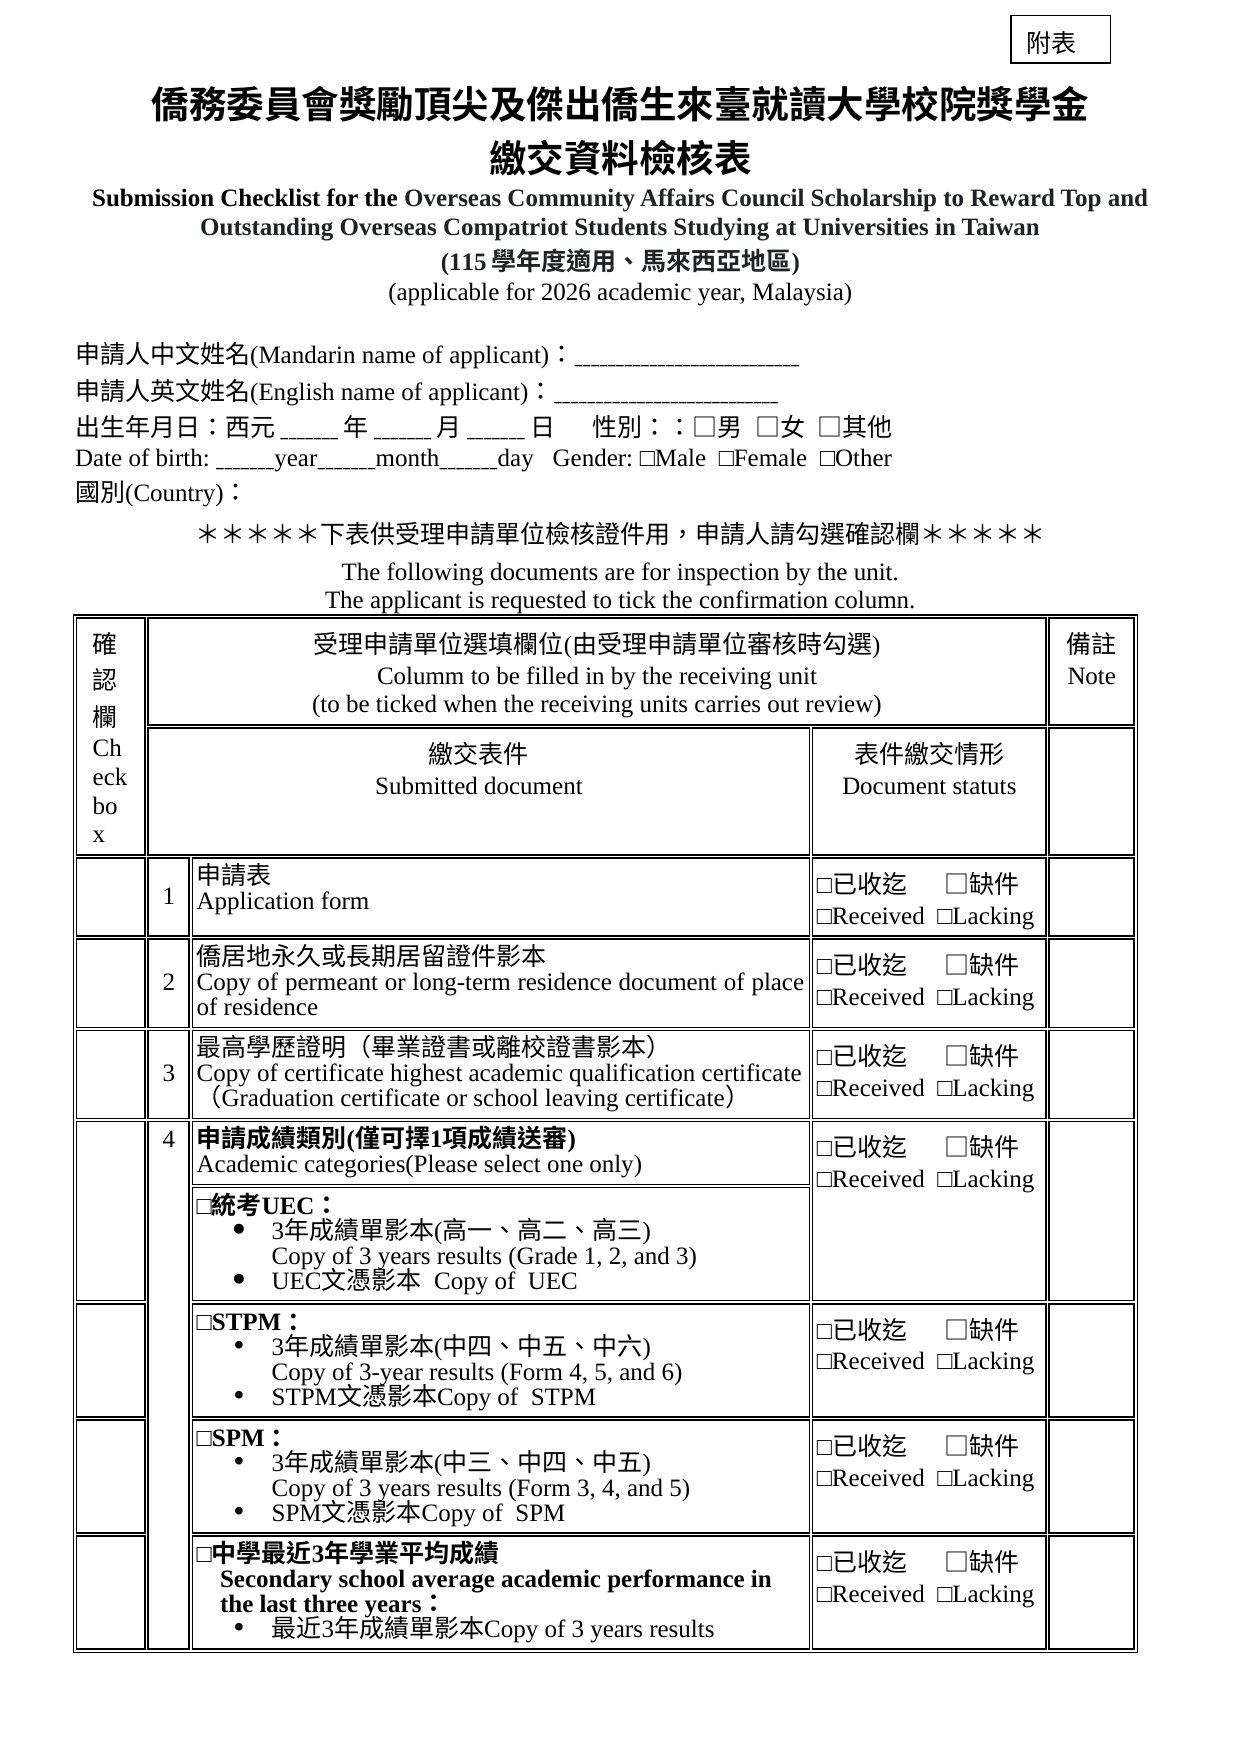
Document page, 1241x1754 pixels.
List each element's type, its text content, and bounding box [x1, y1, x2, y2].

table_cell □已收迄 □缺件 □Received □Lacking [813, 1031, 1045, 1117]
table_header 受理申請單位選填欄位(由受理申請單位審核時勾選) Columm to be filled in by the receiving unit (to be ticked when the receiving units carries out review) [149, 619, 1045, 724]
table_cell □已收迄 □缺件 □Received □Lacking [813, 940, 1045, 1026]
table_cell □STPM ： 3年成績單影本(中四、中五、中六) Copy of 3-year results (Form 4, 5, and 6) STPM文憑影本Copy of STPM [193, 1305, 809, 1416]
table_cell [1050, 859, 1133, 935]
table_cell 1 [149, 859, 188, 935]
table_cell [77, 1305, 144, 1416]
table_cell 繳交表件 Submitted document [149, 729, 809, 854]
text 僑務委員會獎勵頂尖及傑出僑生來臺就讀大學校院獎學金 [75, 75, 1165, 129]
table_cell [77, 1031, 144, 1117]
text Submission Checklist for the Overseas Community Affairs Council Scholarship to Reward Top and Outstanding Overseas Compatriot Students Studying at Universities in Taiwan [75, 183, 1165, 241]
table_cell [1050, 1421, 1133, 1532]
table_cell [1050, 1122, 1133, 1300]
table_cell [1050, 729, 1133, 854]
table_cell □已收迄 □缺件 □Received □Lacking [813, 1421, 1045, 1532]
table_cell [1050, 1031, 1133, 1117]
table_cell □已收迄 □缺件 □Received □Lacking [813, 1537, 1045, 1648]
text 出生年月日：西元ˍˍˍˍˍˍˍ年ˍˍˍˍˍˍˍ月ˍˍˍˍˍˍˍ日 性別：：□男 □女 □其他 [75, 407, 1165, 443]
table_cell [77, 1537, 144, 1648]
text [1012, 16, 1110, 62]
table_cell □SPM ： 3年成績單影本(中三、中四、中五) Copy of 3 years results (Form 3, 4, and 5) SPM文憑影本Copy of SPM [193, 1421, 809, 1532]
table_cell [1050, 1305, 1133, 1416]
table_cell 表件繳交情形 Document statuts [813, 729, 1045, 854]
table_cell □已收迄 □缺件 □Received □Lacking [813, 1305, 1045, 1416]
table_cell □已收迄 □缺件 □Received □Lacking [813, 1122, 1045, 1300]
text 附表1 [1027, 24, 1095, 55]
table_cell [1050, 1537, 1133, 1648]
text The following documents are for inspection by the unit. [75, 557, 1165, 585]
table_header 確認欄 Checkbox [77, 619, 144, 854]
table_cell □已收迄 □缺件 □Received □Lacking [813, 859, 1045, 935]
table_cell □中學最近3年學業平均成績 Secondary school average academic performance in the last three years： 最近3年成績單影本Copy of 3 years results [193, 1537, 809, 1648]
text 國別(Country)： [75, 472, 1165, 508]
text The applicant is requested to tick the confirmation column. [75, 585, 1165, 614]
table_cell [77, 1122, 144, 1300]
text Date of birth: ˍˍˍˍˍˍˍyearˍˍˍˍˍˍˍmonthˍˍˍˍˍˍˍday Gender: □Male □Female □Other [75, 443, 1165, 472]
text ＊＊＊＊＊下表供受理申請單位檢核證件用，申請人請勾選確認欄＊＊＊＊＊ [75, 514, 1165, 551]
table_cell 申請成績類別(僅可擇1項成績送審) Academic categories(Please select one only) [193, 1122, 809, 1184]
table_cell 最高學歷證明（畢業證書或離校證書影本） Copy of certificate highest academic qualification certificate （Graduation certificate or school leaving certificate） [193, 1031, 809, 1117]
table_cell [77, 940, 144, 1026]
text 繳交資料檢核表 [75, 129, 1165, 183]
table_cell [77, 859, 144, 935]
table_cell □統考UEC： 3年成績單影本(高一、高二、高三) Copy of 3 years results (Grade 1, 2, and 3) UEC文憑影本 Copy of UEC [193, 1188, 809, 1300]
table_header 備註 Note [1050, 619, 1133, 724]
table_cell 4 [149, 1122, 188, 1648]
table_cell [1050, 940, 1133, 1026]
table_cell 2 [149, 940, 188, 1026]
text (applicable for 2026 academic year, Malaysia) [75, 277, 1165, 306]
table_cell [77, 1421, 144, 1532]
table_cell 僑居地永久或長期居留證件影本 Copy of permeant or long-term residence document of place of residence [193, 940, 809, 1026]
text 申請人英文姓名(English name of applicant)：ˍˍˍˍˍˍˍˍˍˍˍˍˍˍˍˍˍˍˍˍˍˍˍˍˍˍˍ [75, 371, 1165, 407]
text (115學年度適用、馬來西亞地區) [75, 241, 1165, 277]
text 申請人中文姓名(Mandarin name of applicant)：ˍˍˍˍˍˍˍˍˍˍˍˍˍˍˍˍˍˍˍˍˍˍˍˍˍˍˍ [75, 335, 1165, 371]
table_cell 3 [149, 1031, 188, 1117]
table_cell 申請表 Application form [193, 859, 809, 935]
